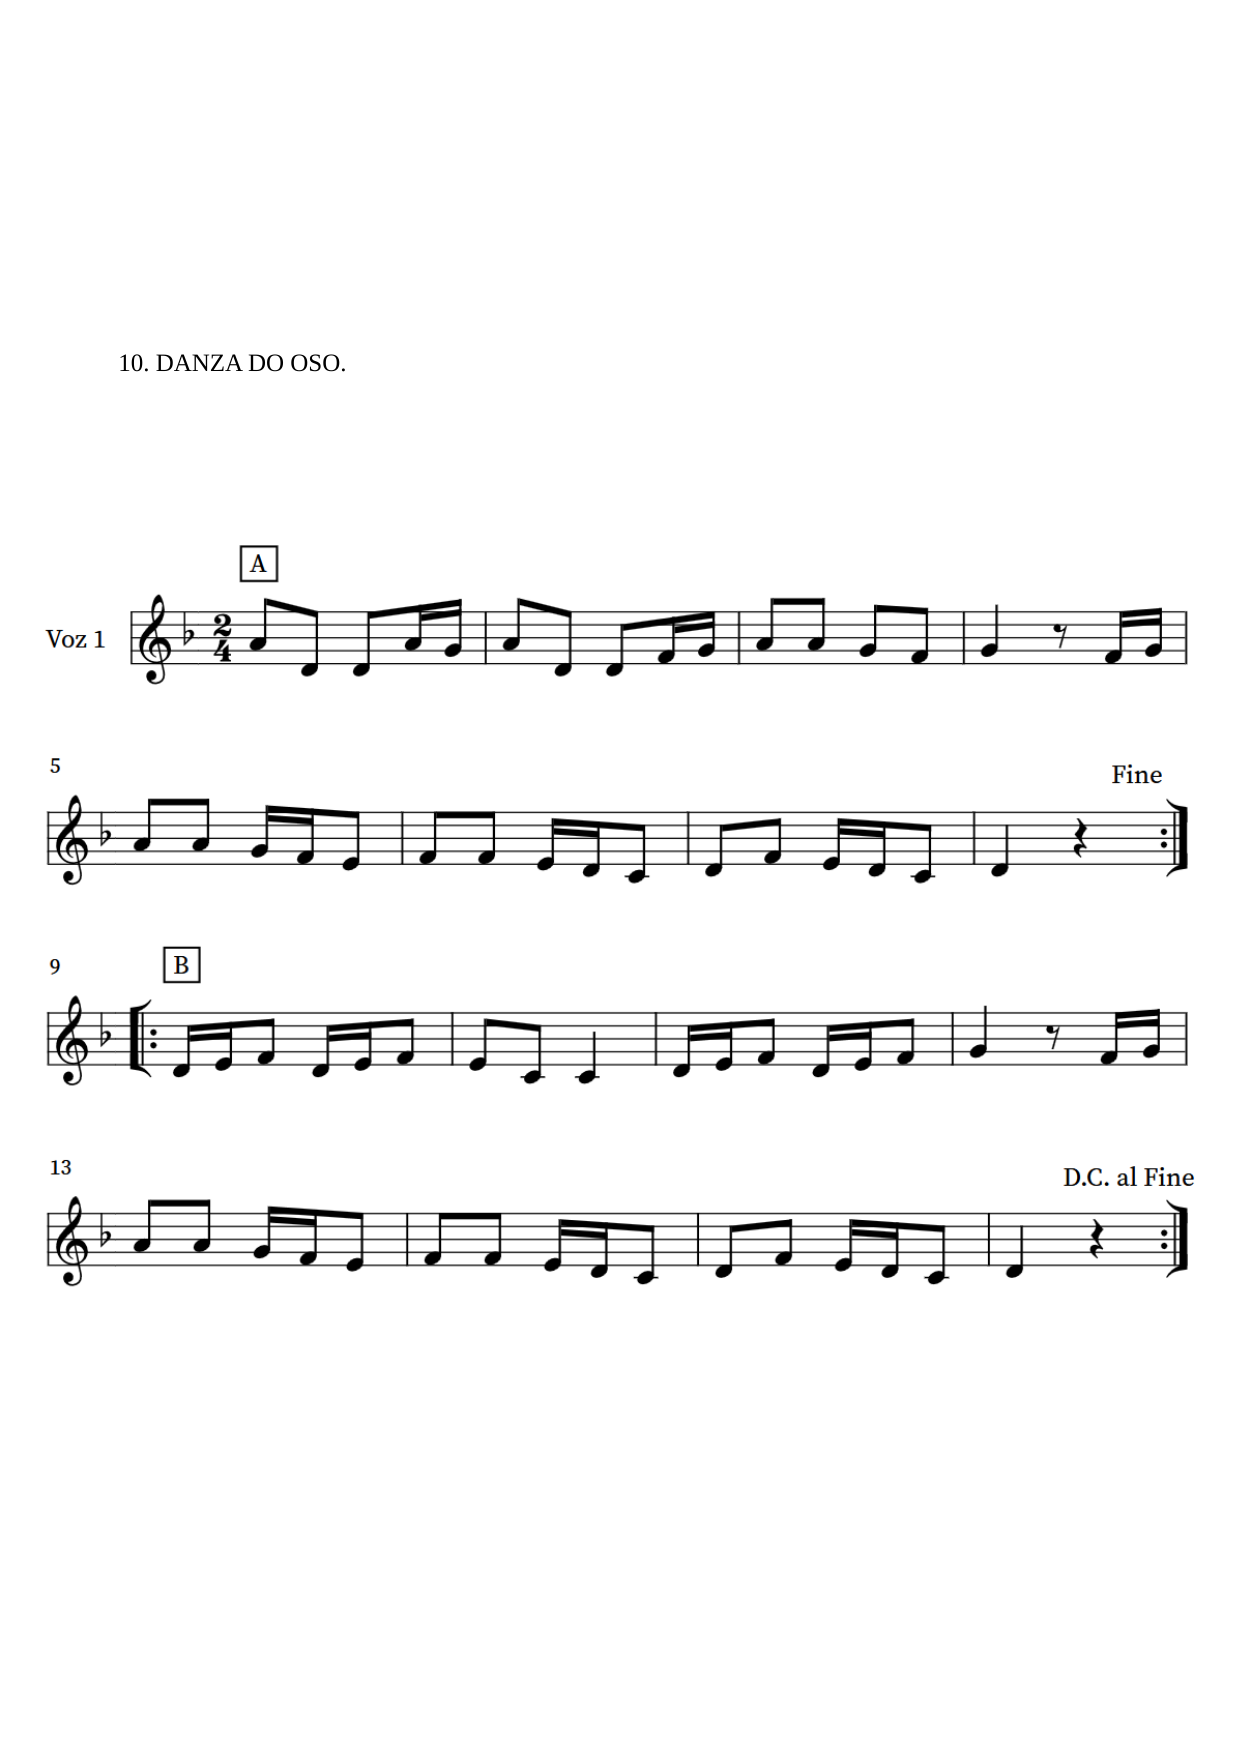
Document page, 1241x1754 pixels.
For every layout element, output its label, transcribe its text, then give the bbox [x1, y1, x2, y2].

text 10. DANZA DO OSO. [118, 348, 1122, 377]
picture [28, 544, 1222, 1307]
